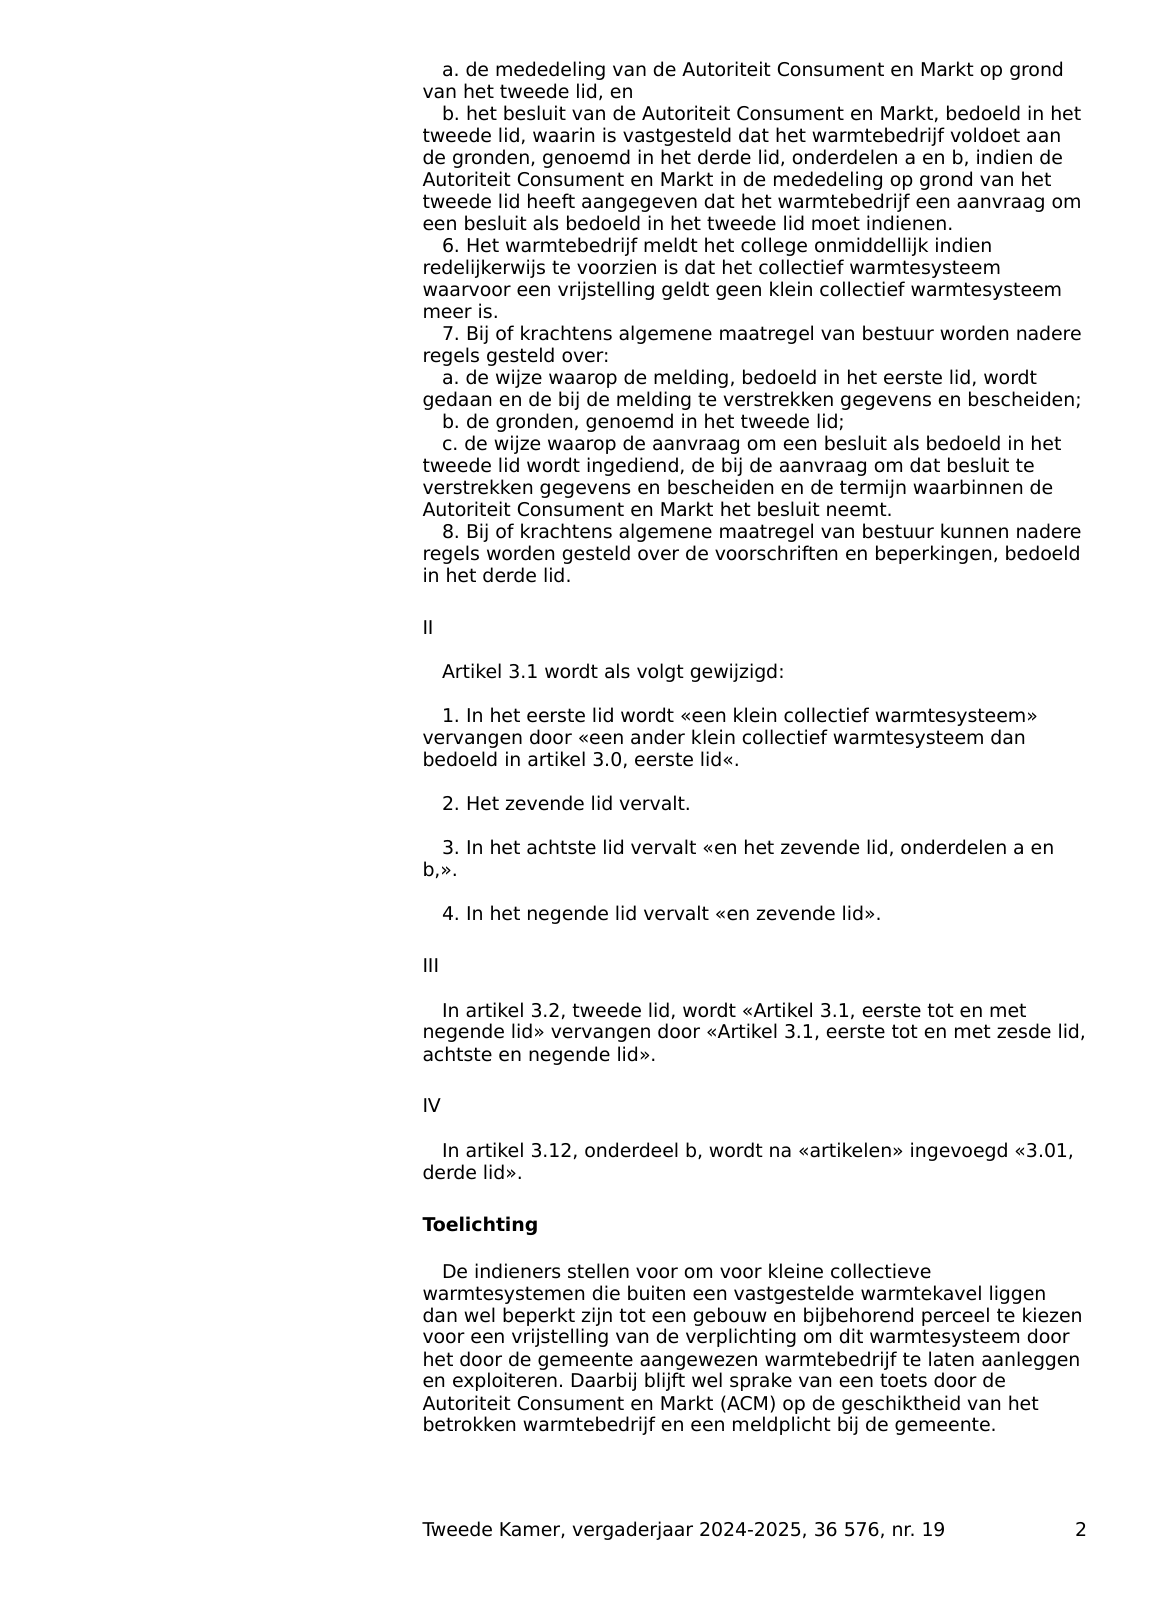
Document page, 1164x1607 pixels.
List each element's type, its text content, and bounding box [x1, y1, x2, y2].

text 2. Het zevende lid vervalt. [422, 793, 1087, 815]
subtitle IV [422, 1095, 1087, 1117]
text b. de gronden, genoemd in het tweede lid; [422, 411, 1087, 433]
text Artikel 3.1 wordt als volgt gewijzigd: [422, 661, 1087, 683]
text 1. In het eerste lid wordt «een klein collectief warmtesysteem» vervangen door «een ander klein collectief warmtesysteem dan bedoeld in artikel 3.0, eerste lid«. [422, 705, 1087, 771]
text 8. Bij of krachtens algemene maatregel van bestuur kunnen nadere regels worden gesteld over de voorschriften en beperkingen, bedoeld in het derde lid. [422, 521, 1087, 587]
text c. de wijze waarop de aanvraag om een besluit als bedoeld in het tweede lid wordt ingediend, de bij de aanvraag om dat besluit te verstrekken gegevens en bescheiden en de termijn waarbinnen de Autoriteit Consument en Markt het besluit neemt. [422, 433, 1087, 521]
text a. de wijze waarop de melding, bedoeld in het eerste lid, wordt gedaan en de bij de melding te verstrekken gegevens en bescheiden; [422, 367, 1087, 411]
text De indieners stellen voor om voor kleine collectieve warmtesystemen die buiten een vastgestelde warmtekavel liggen dan wel beperkt zijn tot een gebouw en bijbehorend perceel te kiezen voor een vrijstelling van de verplichting om dit warmtesysteem door het door de gemeente aangewezen warmtebedrijf te laten aanleggen en exploiteren. Daarbij blijft wel sprake van een toets door de Autoriteit Consument en Markt (ACM) op de geschiktheid van het betrokken warmtebedrijf en een meldplicht bij de gemeente. [422, 1261, 1087, 1436]
text 6. Het warmtebedrijf meldt het college onmiddellijk indien redelijkerwijs te voorzien is dat het collectief warmtesysteem waarvoor een vrijstelling geldt geen klein collectief warmtesysteem meer is. [422, 235, 1087, 323]
text 4. In het negende lid vervalt «en zevende lid». [422, 903, 1087, 925]
subtitle II [422, 617, 1087, 638]
text a. de mededeling van de Autoriteit Consument en Markt op grond van het tweede lid, en [422, 59, 1087, 103]
text In artikel 3.12, onderdeel b, wordt na «artikelen» ingevoegd «3.01, derde lid». [422, 1139, 1087, 1183]
text b. het besluit van de Autoriteit Consument en Markt, bedoeld in het tweede lid, waarin is vastgesteld dat het warmtebedrijf voldoet aan de gronden, genoemd in het derde lid, onderdelen a en b, indien de Autoriteit Consument en Markt in de mededeling op grond van het tweede lid heeft aangegeven dat het warmtebedrijf een aanvraag om een besluit als bedoeld in het tweede lid moet indienen. [422, 103, 1087, 235]
text 7. Bij of krachtens algemene maatregel van bestuur worden nadere regels gesteld over: [422, 323, 1087, 367]
text 3. In het achtste lid vervalt «en het zevende lid, onderdelen a en b,». [422, 837, 1087, 881]
subtitle Toelichting [422, 1213, 1087, 1236]
subtitle III [422, 955, 1087, 977]
text In artikel 3.2, tweede lid, wordt «Artikel 3.1, eerste tot en met negende lid» vervangen door «Artikel 3.1, eerste tot en met zesde lid, achtste en negende lid». [422, 999, 1087, 1065]
